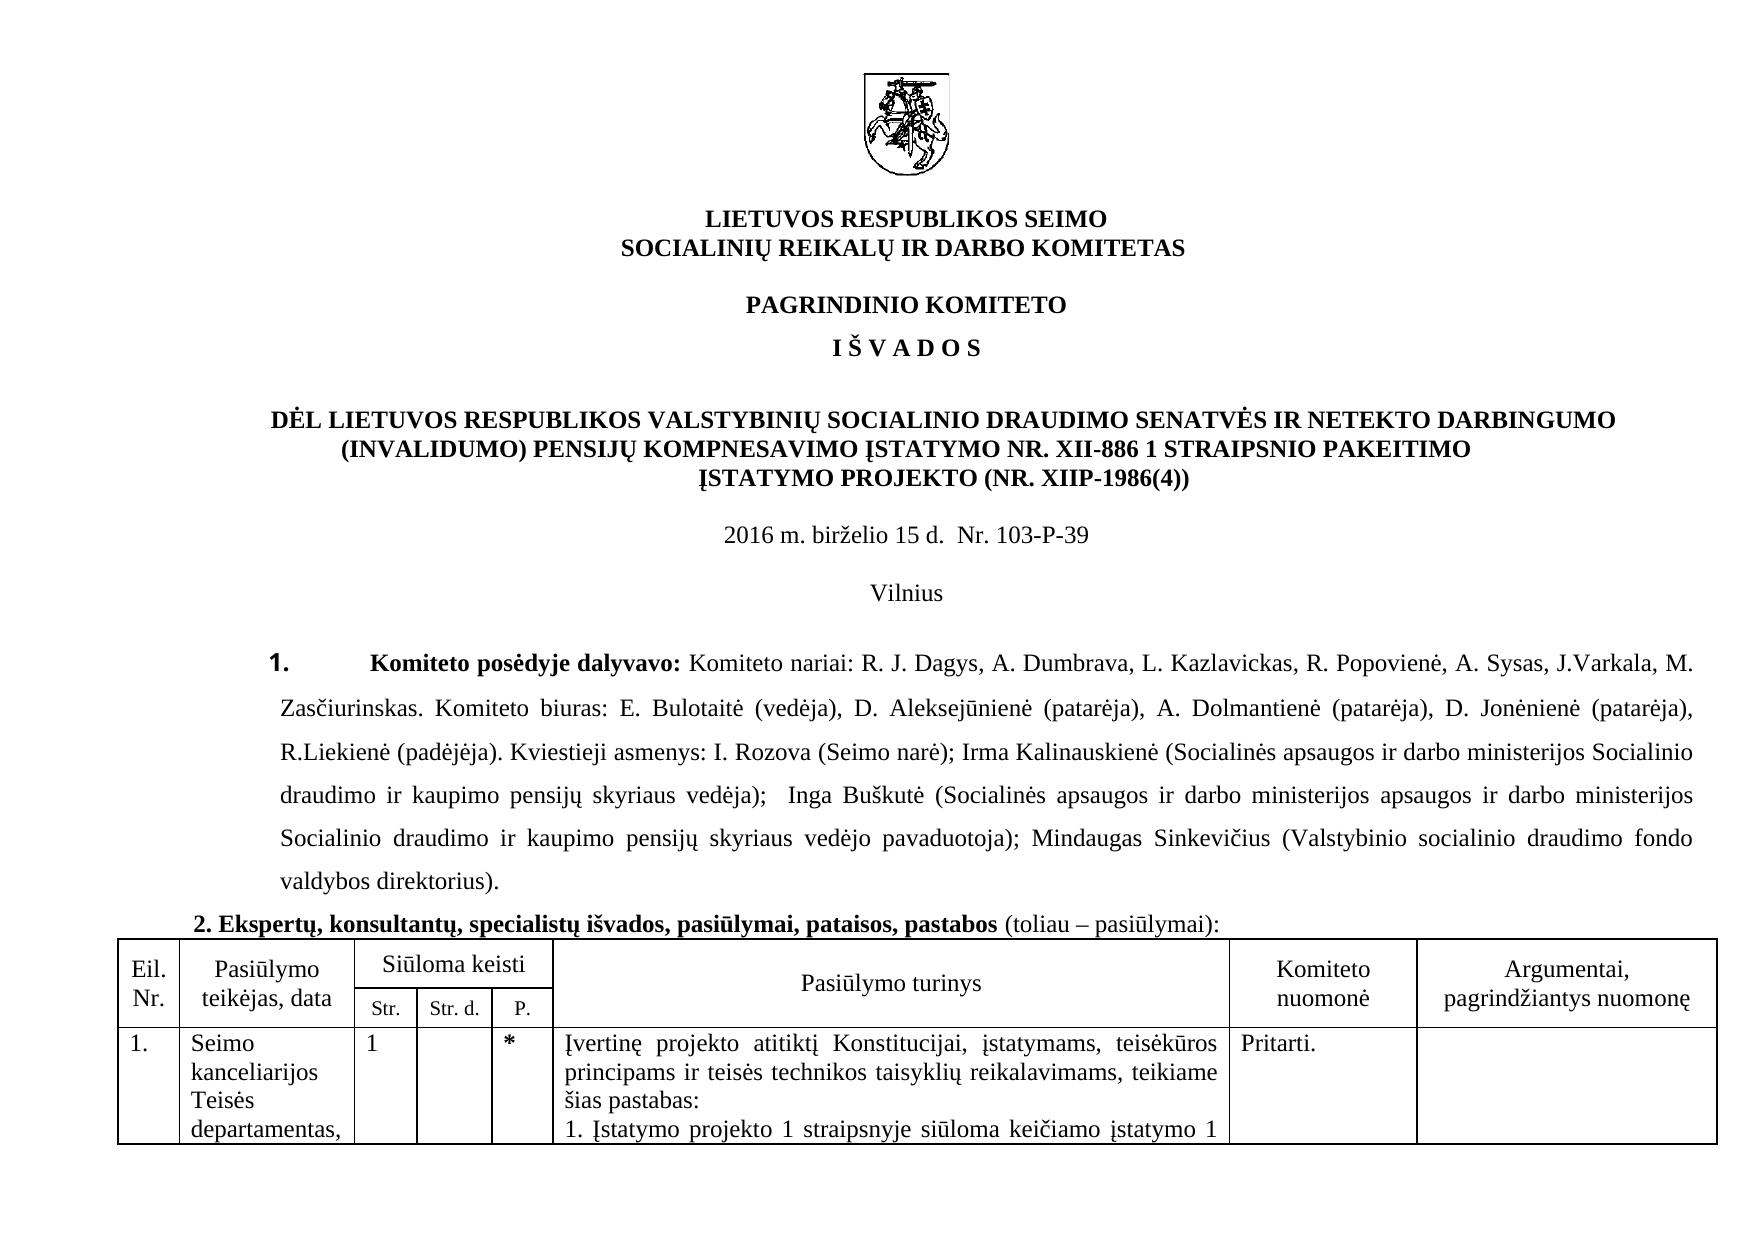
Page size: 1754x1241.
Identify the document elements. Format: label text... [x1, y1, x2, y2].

text SOCIALINIŲ REIKALŲ IR DARBO komitetas [118, 233, 1694, 262]
table_cell Pritarti. [1230, 1028, 1416, 1143]
table_cell 1 [355, 1028, 416, 1143]
table_header Komiteto nuomonė [1230, 940, 1416, 1026]
text 2. Ekspertų, konsultantų, specialistų išvados, pasiūlymai, pataisos, pastabos (toliau – pasiūlymai): [118, 909, 1694, 938]
table_header Argumentai, pagrindžiantys nuomonę [1418, 940, 1716, 1026]
table_cell Įvertinę projekto atitiktį Konstitucijai, įstatymams, teisėkūros principams ir teisės technikos taisyklių reikalavimams, teikiame šias pastabas: 1. Įstatymo projekto 1 straipsnyje siūloma keičiamo įstatymo 1 [554, 1028, 1229, 1143]
subtitle I Š V A D O S [118, 333, 1694, 362]
table_cell Seimo kanceliarijos Teisės departamentas, [180, 1028, 354, 1143]
table_cell * [493, 1028, 552, 1143]
table_cell Str. [355, 989, 416, 1026]
table_cell 1. [119, 1028, 179, 1143]
table_cell [418, 1028, 491, 1143]
table_header Eil. Nr. [119, 940, 179, 1026]
table_cell Str. d. [418, 989, 491, 1026]
table_cell P. [493, 989, 552, 1026]
text LIETUVOS RESPUBLIKOS SEIMO [118, 204, 1694, 233]
text Vilnius [118, 578, 1694, 607]
table_header Siūloma keisti [355, 940, 552, 987]
table_header Pasiūlymo teikėjas, data [180, 940, 354, 1026]
table_cell [1418, 1028, 1716, 1143]
list Komiteto posėdyje dalyvavo: Komiteto nariai: R. J. Dagys, A. Dumbrava, L. Kazlavickas, R. Popovienė, A. Sysas, J.Varkala, M. Zasčiurinskas. Komiteto biuras: E. Bulotaitė (vedėja), D. Aleksejūnienė (patarėja), A. Dolmantienė (patarėja), D. Jonėnienė (patarėja), R.Liekienė (padėjėja). Kviestieji asmenys: I. Rozova (Seimo narė); Irma Kalinauskienė (Socialinės apsaugos ir darbo ministerijos Socialinio draudimo ir kaupimo pensijų skyriaus vedėja); Inga Buškutė (Socialinės apsaugos ir darbo ministerijos apsaugos ir darbo ministerijos Socialinio draudimo ir kaupimo pensijų skyriaus vedėjo pavaduotoja); Mindaugas Sinkevičius (Valstybinio socialinio draudimo fondo valdybos direktorius). [178, 645, 1694, 895]
table_header Pasiūlymo turinys [554, 940, 1229, 1026]
text DĖL LIETUVOS RESPUBLIKOS VALSTYBINIŲ SOCIALINIO DRAUDIMO SENATVĖS IR NETEKTO DARBINGUMO (INVALIDUMO) PENSIJŲ KOMPNESAVIMO ĮSTATYMO NR. XII-886 1 STRAIPSNIO PAKEITIMO [118, 405, 1694, 463]
text 2016 m. birželio 15 d. Nr. 103-P-39 [118, 520, 1694, 549]
subtitle PAGRINDINIO KOMITETO [118, 290, 1694, 319]
text ĮSTATYMO PROJEKTO (NR. XIIP-1986(4)) [118, 463, 1694, 492]
